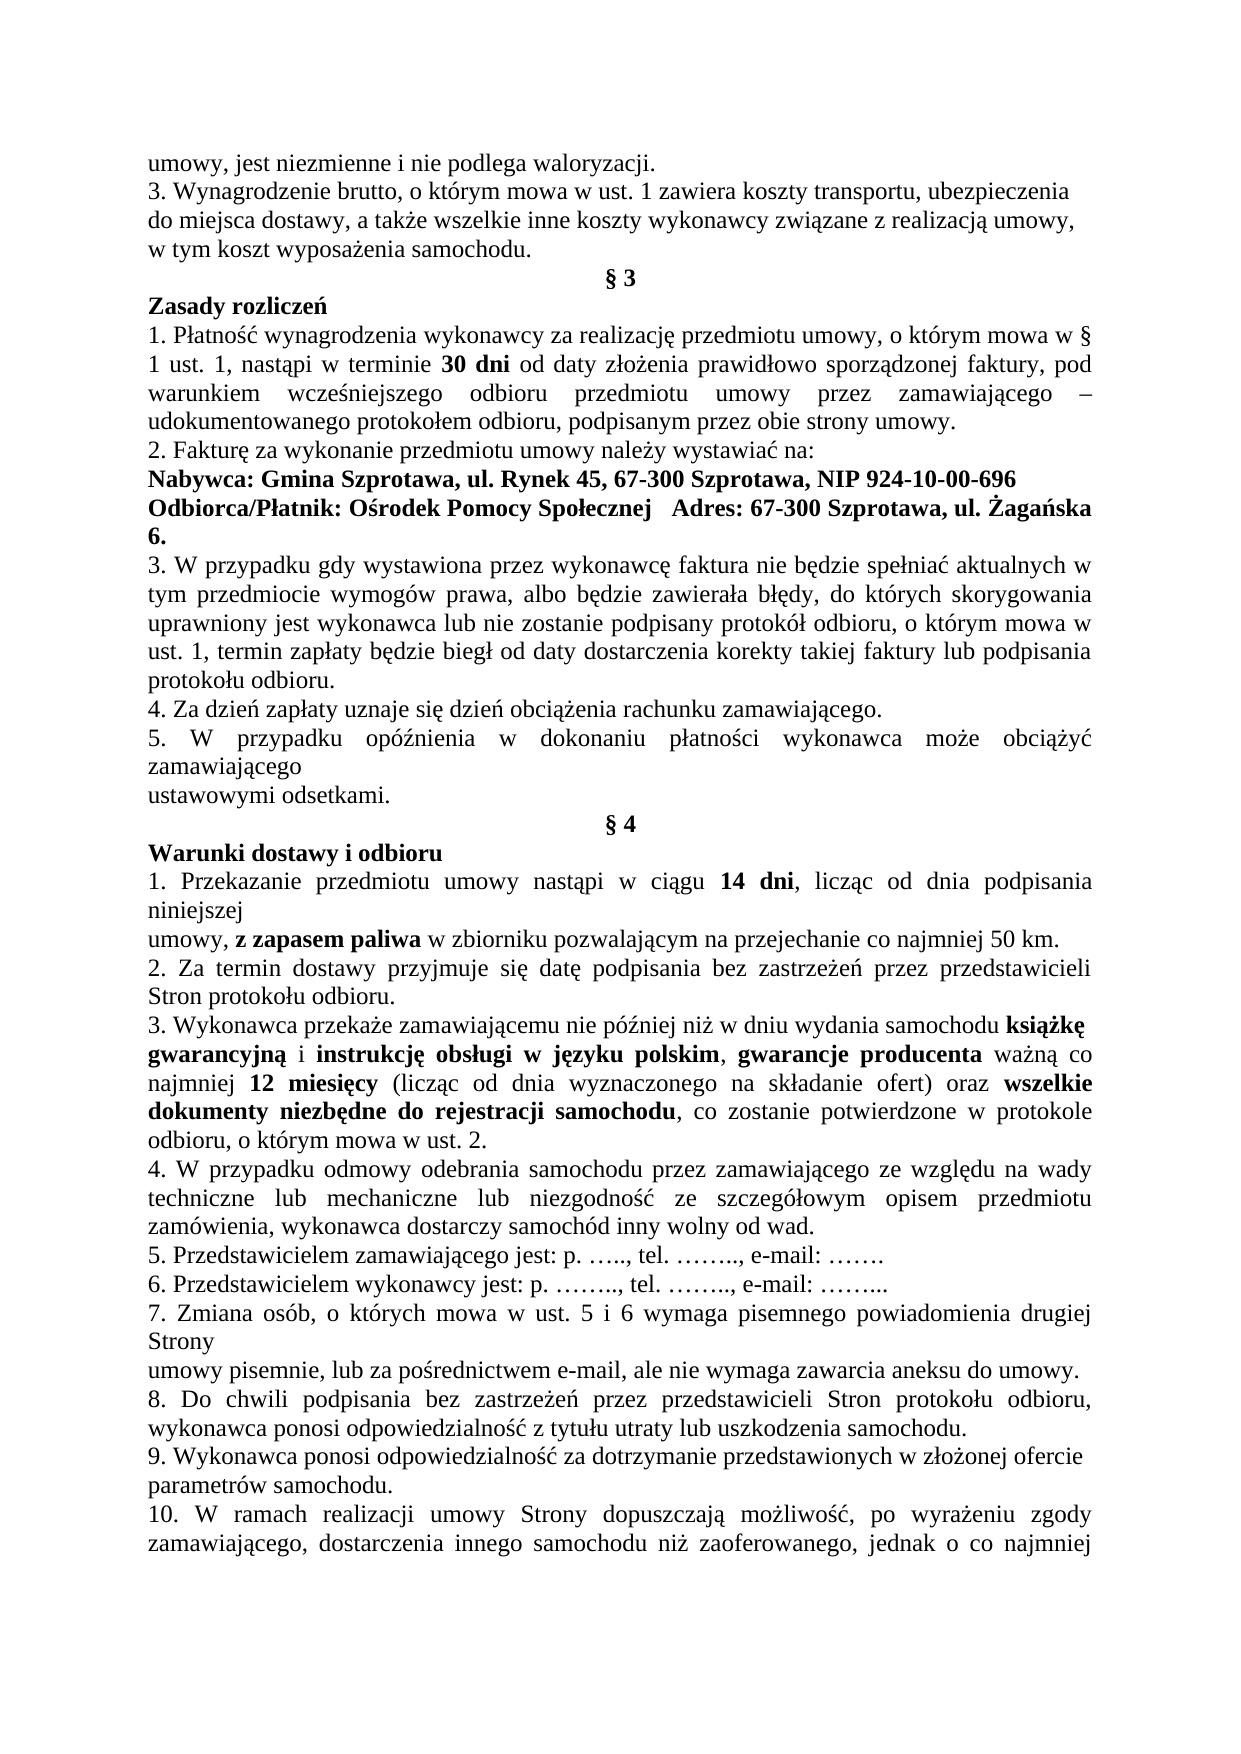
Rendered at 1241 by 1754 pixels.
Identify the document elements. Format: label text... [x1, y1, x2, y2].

text gwarancyjną i instrukcję obsługi w języku polskim, gwarancje producenta ważną co najmniej 12 miesięcy (licząc od dnia wyznaczonego na składanie ofert) oraz wszelkie dokumenty niezbędne do rejestracji samochodu, co zostanie potwierdzone w protokole odbioru, o którym mowa w ust. 2. [148, 1039, 1093, 1154]
text § 4 [148, 809, 1093, 838]
text ustawowymi odsetkami. [148, 780, 1093, 809]
text 5. Przedstawicielem zamawiającego jest: p. ….., tel. …….., e-mail: ……. [148, 1240, 1093, 1269]
text Nabywca: Gmina Szprotawa, ul. Rynek 45, 67-300 Szprotawa, NIP 924-10-00-696 [148, 464, 1093, 493]
text 2. Fakturę za wykonanie przedmiotu umowy należy wystawiać na: [148, 435, 1093, 464]
text 5. W przypadku opóźnienia w dokonaniu płatności wykonawca może obciążyć zamawiającego [148, 723, 1093, 780]
text w tym koszt wyposażenia samochodu. [148, 234, 1093, 263]
text 3. W przypadku gdy wystawiona przez wykonawcę faktura nie będzie spełniać aktualnych w tym przedmiocie wymogów prawa, albo będzie zawierała błędy, do których skorygowania uprawniony jest wykonawca lub nie zostanie podpisany protokół odbioru, o którym mowa w ust. 1, termin zapłaty będzie biegł od daty dostarczenia korekty takiej faktury lub podpisania protokołu odbioru. [148, 550, 1093, 694]
text 1. Przekazanie przedmiotu umowy nastąpi w ciągu 14 dni, licząc od dnia podpisania niniejszej [148, 866, 1093, 924]
text 4. W przypadku odmowy odebrania samochodu przez zamawiającego ze względu na wady techniczne lub mechaniczne lub niezgodność ze szczegółowym opisem przedmiotu zamówienia, wykonawca dostarczy samochód inny wolny od wad. [148, 1154, 1093, 1240]
text 7. Zmiana osób, o których mowa w ust. 5 i 6 wymaga pisemnego powiadomienia drugiej Strony [148, 1298, 1093, 1355]
text umowy, jest niezmienne i nie podlega waloryzacji. [148, 148, 1093, 176]
text § 3 [148, 263, 1093, 291]
text umowy, z zapasem paliwa w zbiorniku pozwalającym na przejechanie co najmniej 50 km. [148, 924, 1093, 953]
text Odbiorca/Płatnik: Ośrodek Pomocy Społecznej Adres: 67-300 Szprotawa, ul. Żagańska 6. [148, 493, 1093, 550]
text 3. Wykonawca przekaże zamawiającemu nie później niż w dniu wydania samochodu książkę [148, 1010, 1093, 1039]
text 9. Wykonawca ponosi odpowiedzialność za dotrzymanie przedstawionych w złożonej ofercie [148, 1441, 1093, 1470]
text 1. Płatność wynagrodzenia wykonawcy za realizację przedmiotu umowy, o którym mowa w § 1 ust. 1, nastąpi w terminie 30 dni od daty złożenia prawidłowo sporządzonej faktury, pod warunkiem wcześniejszego odbioru przedmiotu umowy przez zamawiającego –udokumentowanego protokołem odbioru, podpisanym przez obie strony umowy. [148, 320, 1093, 435]
text parametrów samochodu. [148, 1470, 1093, 1499]
text 10. W ramach realizacji umowy Strony dopuszczają możliwość, po wyrażeniu zgody zamawiającego, dostarczenia innego samochodu niż zaoferowanego, jednak o co najmniej [148, 1499, 1093, 1556]
text umowy pisemnie, lub za pośrednictwem e-mail, ale nie wymaga zawarcia aneksu do umowy. [148, 1355, 1093, 1384]
text 4. Za dzień zapłaty uznaje się dzień obciążenia rachunku zamawiającego. [148, 694, 1093, 723]
text 8. Do chwili podpisania bez zastrzeżeń przez przedstawicieli Stron protokołu odbioru, wykonawca ponosi odpowiedzialność z tytułu utraty lub uszkodzenia samochodu. [148, 1384, 1093, 1441]
text Warunki dostawy i odbioru [148, 838, 1093, 866]
text 3. Wynagrodzenie brutto, o którym mowa w ust. 1 zawiera koszty transportu, ubezpieczenia [148, 176, 1093, 205]
text Zasady rozliczeń [148, 291, 1093, 320]
text 6. Przedstawicielem wykonawcy jest: p. …….., tel. …….., e-mail: ……... [148, 1269, 1093, 1298]
text do miejsca dostawy, a także wszelkie inne koszty wykonawcy związane z realizacją umowy, [148, 205, 1093, 234]
text 2. Za termin dostawy przyjmuje się datę podpisania bez zastrzeżeń przez przedstawicieli Stron protokołu odbioru. [148, 953, 1093, 1010]
